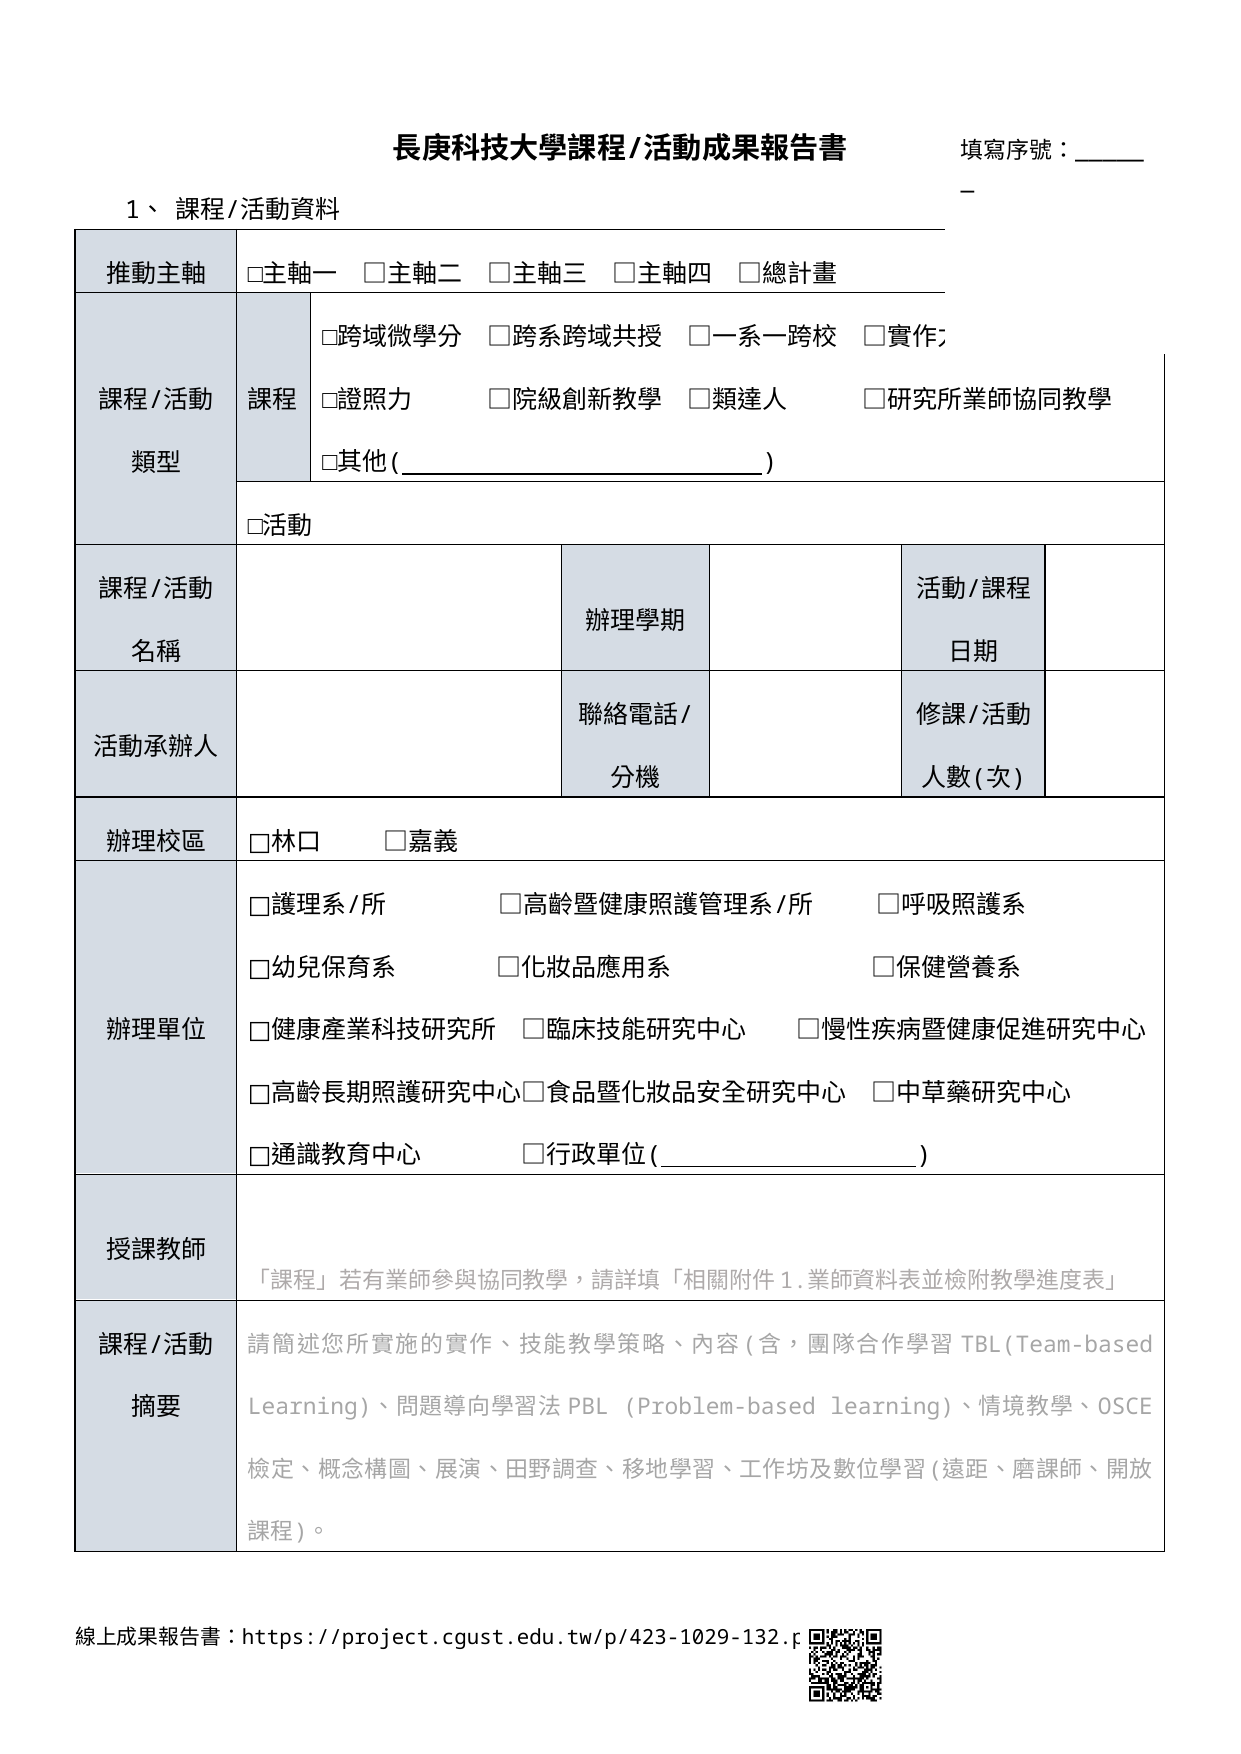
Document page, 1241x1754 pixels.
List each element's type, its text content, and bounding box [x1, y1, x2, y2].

text 填寫序號：______ [960, 132, 1152, 196]
table_cell [710, 671, 901, 796]
table_header 推動主軸 [76, 230, 236, 292]
table_cell 聯絡電話/分機 [562, 671, 709, 796]
table_cell 課程/活動 摘要 [76, 1301, 236, 1551]
table_cell [237, 545, 561, 670]
table_cell 授課教師 [76, 1175, 236, 1299]
table_cell [710, 545, 901, 670]
table_cell 課程 [237, 293, 310, 481]
table_cell □護理系/所 □高齡暨健康照護管理系/所 □呼吸照護系 □幼兒保育系 □化妝品應用系 □保健營養系 □健康產業科技研究所 □臨床技能研究中心 □慢性疾病暨健康促進研究中心 □高齡長期照護研究中心□食品暨化妝品安全研究中心 □中草藥研究中心 □通識教育中心 □行政單位( ) [237, 861, 1164, 1173]
table_cell 課程/活動 類型 [76, 293, 236, 544]
table_cell 修課/活動 人數(次) [902, 671, 1044, 796]
table_cell 辦理校區 [76, 798, 236, 860]
table_cell □跨域微學分 □跨系跨域共授 □一系一跨校 □實作力 □競賽力 □證照力 □院級創新教學 □類達人 □研究所業師協同教學 □其他( ) [311, 293, 1164, 481]
table_cell [1046, 671, 1164, 796]
table_cell □林口 □嘉義 [237, 798, 1164, 860]
table_cell 活動承辦人 [76, 671, 236, 796]
table_cell □活動 [237, 482, 1164, 544]
table_cell 課程/活動 名稱 [76, 545, 236, 670]
table_cell [237, 671, 561, 796]
table_cell [1046, 545, 1164, 670]
text 長庚科技大學課程/活動成果報告書 [75, 104, 1167, 354]
table_header □主軸一 □主軸二 □主軸三 □主軸四 □總計畫 [237, 230, 945, 292]
table_cell 辦理學期 [562, 545, 709, 670]
table_cell 活動/課程 日期 [902, 545, 1044, 670]
table_cell 「課程」若有業師參與協同教學，請詳填「相關附件1.業師資料表並檢附教學進度表」 [237, 1175, 1164, 1299]
list 課程/活動資料 [125, 166, 945, 229]
table_cell 辦理單位 [76, 861, 236, 1173]
table_cell 請簡述您所實施的實作、技能教學策略、內容(含，團隊合作學習TBL(Team-based Learning)、問題導向學習法PBL (Problem-based learning)、情境教學、OSCE檢定、概念構圖、展演、田野調查、移地學習、工作坊及數位學習(遠距、磨課師、開放課程)。 [237, 1301, 1164, 1551]
